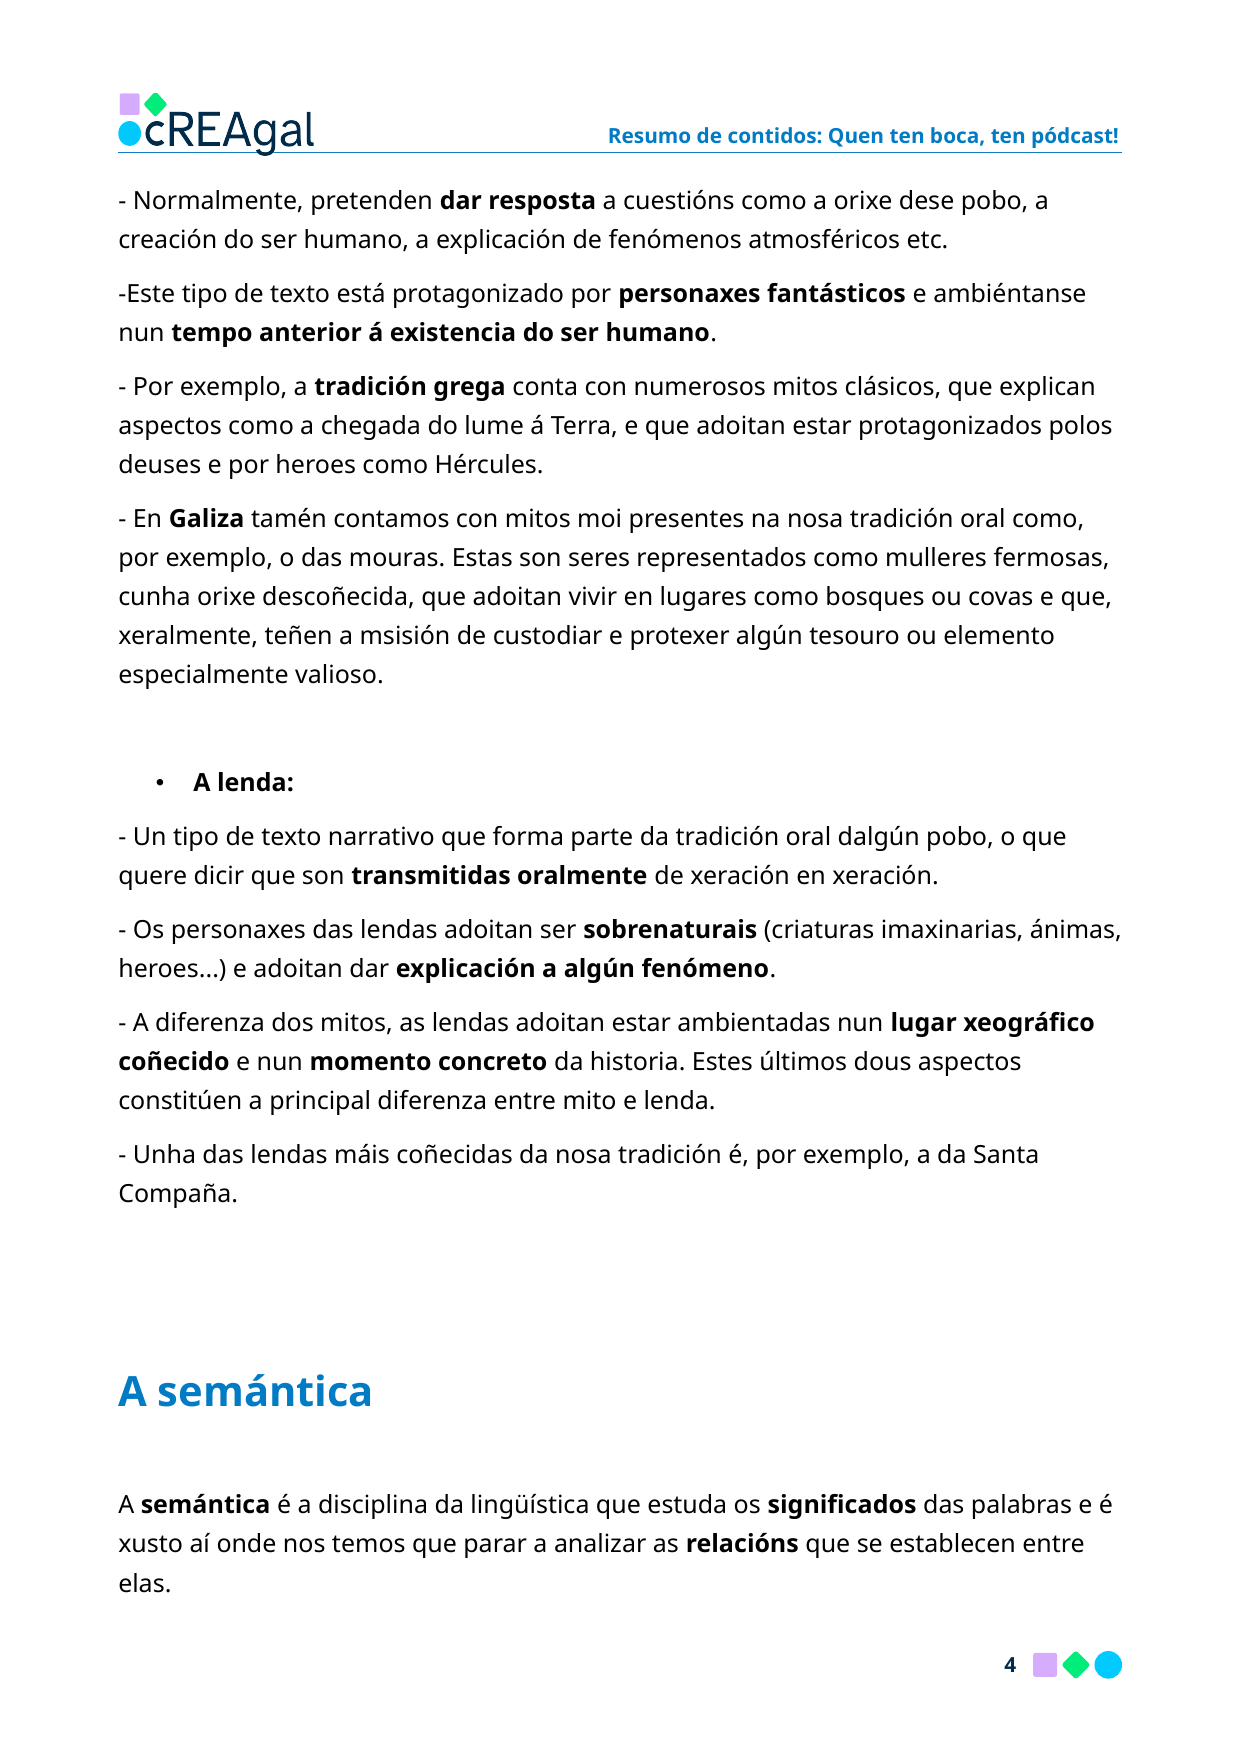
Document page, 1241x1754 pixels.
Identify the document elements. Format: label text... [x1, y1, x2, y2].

subtitle A semántica [118, 1362, 1122, 1418]
text - Un tipo de texto narrativo que forma parte da tradición oral dalgún pobo, o que quere dicir que son transmitidas oralmente de xeración en xeración. [118, 818, 1122, 892]
text - Os personaxes das lendas adoitan ser sobrenaturais (criaturas imaxinarias, ánimas, heroes...) e adoitan dar explicación a algún fenómeno. [118, 911, 1122, 984]
text -Este tipo de texto está protagonizado por personaxes fantásticos e ambiéntanse nun tempo anterior á existencia do ser humano. [118, 275, 1122, 349]
text - Unha das lendas máis coñecidas da nosa tradición é, por exemplo, a da Santa Compaña. [118, 1136, 1122, 1209]
list A lenda: [156, 764, 1122, 799]
text - Normalmente, pretenden dar resposta a cuestións como a orixe dese pobo, a creación do ser humano, a explicación de fenómenos atmosféricos etc. [118, 182, 1122, 256]
picture [118, 93, 314, 156]
text A semántica é a disciplina da lingüística que estuda os significados das palabras e é xusto aí onde nos temos que parar a analizar as relacións que se establecen entre elas. [118, 1487, 1122, 1599]
text - En Galiza tamén contamos con mitos moi presentes na nosa tradición oral como, por exemplo, o das mouras. Estas son seres representados como mulleres fermosas, cunha orixe descoñecida, que adoitan vivir en lugares como bosques ou covas e que, xeralmente, teñen a msisión de custodiar e protexer algún tesouro ou elemento especialmente valioso. [118, 500, 1122, 691]
text - A diferenza dos mitos, as lendas adoitan estar ambientadas nun lugar xeográfico coñecido e nun momento concreto da historia. Estes últimos dous aspectos constitúen a principal diferenza entre mito e lenda. [118, 1004, 1122, 1117]
text - Por exemplo, a tradición grega conta con numerosos mitos clásicos, que explican aspectos como a chegada do lume á Terra, e que adoitan estar protagonizados polos deuses e por heroes como Hércules. [118, 368, 1122, 481]
